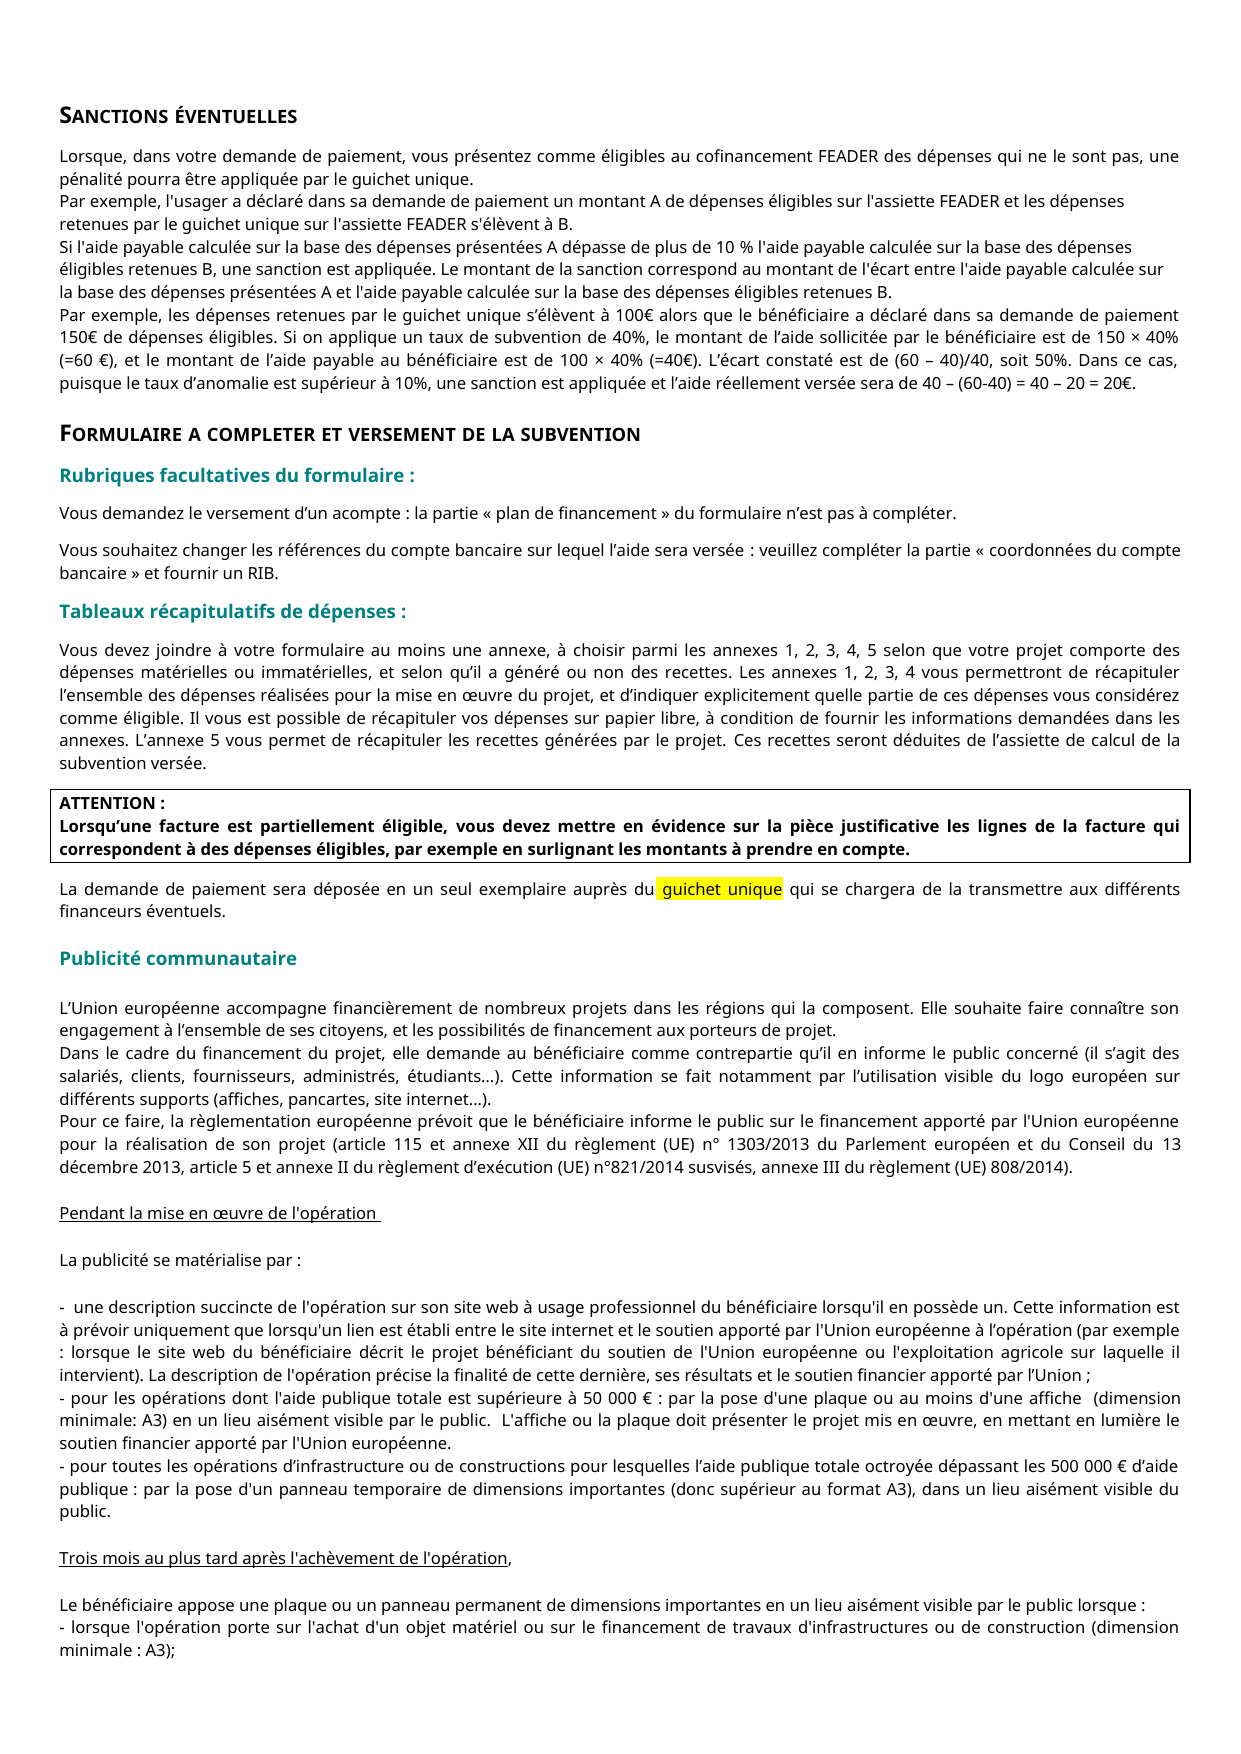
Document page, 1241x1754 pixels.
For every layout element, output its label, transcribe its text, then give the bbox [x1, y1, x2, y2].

text Lorsque, dans votre demande de paiement, vous présentez comme éligibles au cofinancement FEADER des dépenses qui ne le sont pas, une pénalité pourra être appliquée par le guichet unique. [59, 144, 1181, 190]
text L’Union européenne accompagne financièrement de nombreux projets dans les régions qui la composent. Elle souhaite faire connaître son engagement à l’ensemble de ses citoyens, et les possibilités de financement aux porteurs de projet. [59, 996, 1181, 1042]
text - lorsque l'opération porte sur l'achat d'un objet matériel ou sur le financement de travaux d'infrastructures ou de construction (dimension minimale : A3); [59, 1616, 1181, 1662]
text Rubriques facultatives du formulaire : [59, 462, 1181, 488]
text Le bénéficiaire appose une plaque ou un panneau permanent de dimensions importantes en un lieu aisément visible par le public lorsque : [59, 1593, 1181, 1616]
text Formulaire a completer et versement de la subvention [59, 417, 1181, 448]
text Si l'aide payable calculée sur la base des dépenses présentées A dépasse de plus de 10 % l'aide payable calculée sur la base des dépenses éligibles retenues B, une sanction est appliquée. Le montant de la sanction correspond au montant de l'écart entre l'aide payable calculée sur la base des dépenses présentées A et l'aide payable calculée sur la base des dépenses éligibles retenues B. [59, 235, 1181, 303]
text Trois mois au plus tard après l'achèvement de l'opération, [59, 1547, 1181, 1569]
text Dans le cadre du financement du projet, elle demande au bénéficiaire comme contrepartie qu’il en informe le public concerné (il s’agit des salariés, clients, fournisseurs, administrés, étudiants…). Cette information se fait notamment par l’utilisation visible du logo européen sur différents supports (affiches, pancartes, site internet…). [59, 1042, 1181, 1110]
text Vous devez joindre à votre formulaire au moins une annexe, à choisir parmi les annexes 1, 2, 3, 4, 5 selon que votre projet comporte des dépenses matérielles ou immatérielles, et selon qu’il a généré ou non des recettes. Les annexes 1, 2, 3, 4 vous permettront de récapituler l’ensemble des dépenses réalisées pour la mise en œuvre du projet, et d’indiquer explicitement quelle partie de ces dépenses vous considérez comme éligible. Il vous est possible de récapituler vos dépenses sur papier libre, à condition de fournir les informations demandées dans les annexes. L’annexe 5 vous permet de récapituler les recettes générées par le projet. Ces recettes seront déduites de l’assiette de calcul de la subvention versée. [59, 638, 1181, 774]
text Publicité communautaire [59, 945, 1181, 971]
text - pour toutes les opérations d’infrastructure ou de constructions pour lesquelles l’aide publique totale octroyée dépassant les 500 000 € d’aide publique : par la pose d'un panneau temporaire de dimensions importantes (donc supérieur au format A3), dans un lieu aisément visible du public. [59, 1454, 1181, 1523]
text Vous demandez le versement d’un acompte : la partie « plan de financement » du formulaire n’est pas à compléter. [59, 502, 1181, 525]
text - pour les opérations dont l'aide publique totale est supérieure à 50 000 € : par la pose d'une plaque ou au moins d'une affiche (dimension minimale: A3) en un lieu aisément visible par le public. L'affiche ou la plaque doit présenter le projet mis en œuvre, en mettant en lumière le soutien financier apporté par l'Union européenne. [59, 1386, 1181, 1454]
text Lorsqu’une facture est partiellement éligible, vous devez mettre en évidence sur la pièce justificative les lignes de la facture qui correspondent à des dépenses éligibles, par exemple en surlignant les montants à prendre en compte. [51, 811, 1189, 862]
text - une description succincte de l'opération sur son site web à usage professionnel du bénéficiaire lorsqu'il en possède un. Cette information est à prévoir uniquement que lorsqu'un lien est établi entre le site internet et le soutien apporté par l'Union européenne à l’opération (par exemple : lorsque le site web du bénéficiaire décrit le projet bénéficiant du soutien de l'Union européenne ou l'exploitation agricole sur laquelle il intervient). La description de l'opération précise la finalité de cette dernière, ses résultats et le soutien financier apporté par l’Union ; [59, 1296, 1181, 1386]
text Par exemple, les dépenses retenues par le guichet unique s’élèvent à 100€ alors que le bénéficiaire a déclaré dans sa demande de paiement 150€ de dépenses éligibles. Si on applique un taux de subvention de 40%, le montant de l’aide sollicitée par le bénéficiaire est de 150 × 40% (=60 €), et le montant de l’aide payable au bénéficiaire est de 100 × 40% (=40€). L’écart constaté est de (60 – 40)/40, soit 50%. Dans ce cas, puisque le taux d’anomalie est supérieur à 10%, une sanction est appliquée et l’aide réellement versée sera de 40 – (60-40) = 40 – 20 = 20€. [59, 303, 1181, 394]
text Tableaux récapitulatifs de dépenses : [59, 598, 1181, 624]
text ATTENTION : [51, 790, 1189, 811]
text La demande de paiement sera déposée en un seul exemplaire auprès du guichet unique qui se chargera de la transmettre aux différents financeurs éventuels. [59, 877, 1181, 922]
text Par exemple, l'usager a déclaré dans sa demande de paiement un montant A de dépenses éligibles sur l'assiette FEADER et les dépenses retenues par le guichet unique sur l'assiette FEADER s'élèvent à B. [59, 190, 1181, 235]
text La publicité se matérialise par : [59, 1249, 1181, 1271]
text Pour ce faire, la règlementation européenne prévoit que le bénéficiaire informe le public sur le financement apporté par l'Union européenne pour la réalisation de son projet (article 115 et annexe XII du règlement (UE) n° 1303/2013 du Parlement européen et du Conseil du 13 décembre 2013, article 5 et annexe II du règlement d’exécution (UE) n°821/2014 susvisés, annexe III du règlement (UE) 808/2014). [59, 1110, 1181, 1178]
text Sanctions éventuelles [59, 99, 1181, 130]
text Pendant la mise en œuvre de l'opération [59, 1202, 1181, 1225]
text Vous souhaitez changer les références du compte bancaire sur lequel l’aide sera versée : veuillez compléter la partie « coordonnées du compte bancaire » et fournir un RIB. [59, 539, 1181, 584]
